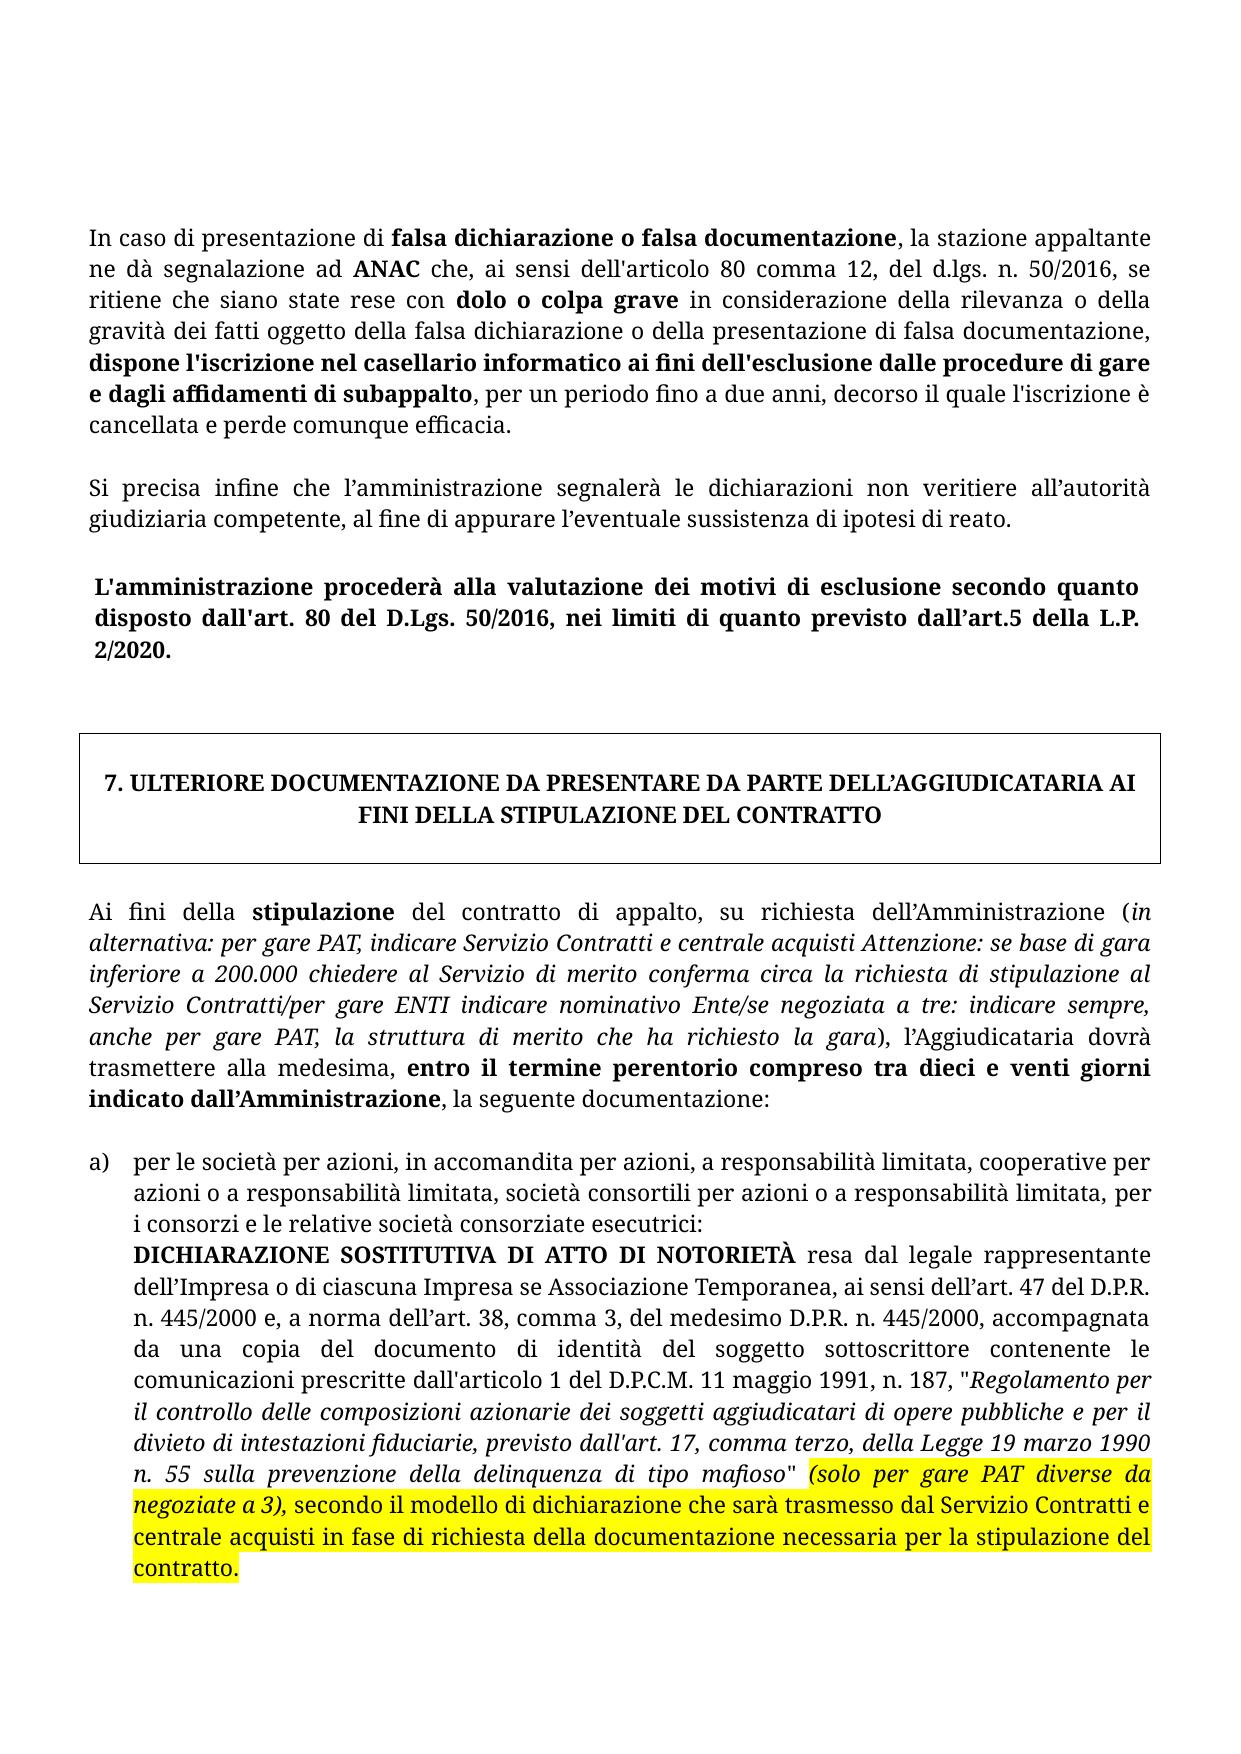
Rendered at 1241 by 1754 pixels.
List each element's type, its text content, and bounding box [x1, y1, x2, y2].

text 7. ULTERIORE DOCUMENTAZIONE DA PRESENTARE DA PARTE DELL’AGGIUDICATARIA AI FINI DELLA STIPULAZIONE DEL CONTRATTO [89, 767, 1152, 830]
text Si precisa infine che l’amministrazione segnalerà le dichiarazioni non veritiere all’autorità giudiziaria competente, al fine di appurare l’eventuale sussistenza di ipotesi di reato. [89, 472, 1152, 534]
text DICHIARAZIONE SOSTITUTIVA DI ATTO DI NOTORIETÀ resa dal legale rappresentante dell’Impresa o di ciascuna Impresa se Associazione Temporanea, ai sensi dell’art. 47 del D.P.R. n. 445/2000 e, a norma dell’art. 38, comma 3, del medesimo D.P.R. n. 445/2000, accompagnata da una copia del documento di identità del soggetto sottoscrittore contenente le comunicazioni prescritte dall'articolo 1 del D.P.C.M. 11 maggio 1991, n. 187, "Regolamento per il controllo delle composizioni azionarie dei soggetti aggiudicatari di opere pubbliche e per il divieto di intestazioni fiduciarie, previsto dall'art. 17, comma terzo, della Legge 19 marzo 1990 n. 55 sulla prevenzione della delinquenza di tipo mafioso" (solo per gare PAT diverse da negoziate a 3), secondo il modello di dichiarazione che sarà trasmesso dal Servizio Contratti e centrale acquisti in fase di richiesta della documentazione necessaria per la stipulazione del contratto. [133, 1239, 1152, 1583]
text Ai fini della stipulazione del contratto di appalto, su richiesta dell’Amministrazione (in alternativa: per gare PAT, indicare Servizio Contratti e centrale acquisti Attenzione: se base di gara inferiore a 200.000 chiedere al Servizio di merito conferma circa la richiesta di stipulazione al Servizio Contratti/per gare ENTI indicare nominativo Ente/se negoziata a tre: indicare sempre, anche per gare PAT, la struttura di merito che ha richiesto la gara), l’Aggiudicataria dovrà trasmettere alla medesima, entro il termine perentorio compreso tra dieci e venti giorni indicato dall’Amministrazione, la seguente documentazione: [89, 896, 1152, 1114]
text a) per le società per azioni, in accomandita per azioni, a responsabilità limitata, cooperative per azioni o a responsabilità limitata, società consortili per azioni o a responsabilità limitata, per i consorzi e le relative società consorziate esecutrici: [89, 1146, 1152, 1239]
text In caso di presentazione di falsa dichiarazione o falsa documentazione, la stazione appaltante ne dà segnalazione ad ANAC che, ai sensi dell'articolo 80 comma 12, del d.lgs. n. 50/2016, se ritiene che siano state rese con dolo o colpa grave in considerazione della rilevanza o della gravità dei fatti oggetto della falsa dichiarazione o della presentazione di falsa documentazione, dispone l'iscrizione nel casellario informatico ai fini dell'esclusione dalle procedure di gare e dagli affidamenti di subappalto, per un periodo fino a due anni, decorso il quale l'iscrizione è cancellata e perde comunque efficacia. [89, 222, 1152, 440]
table_header L'amministrazione procederà alla valutazione dei motivi di esclusione secondo quanto disposto dall'art. 80 del D.Lgs. 50/2016, nei limiti di quanto previsto dall’art.5 della L.P. 2/2020. [89, 565, 1147, 671]
